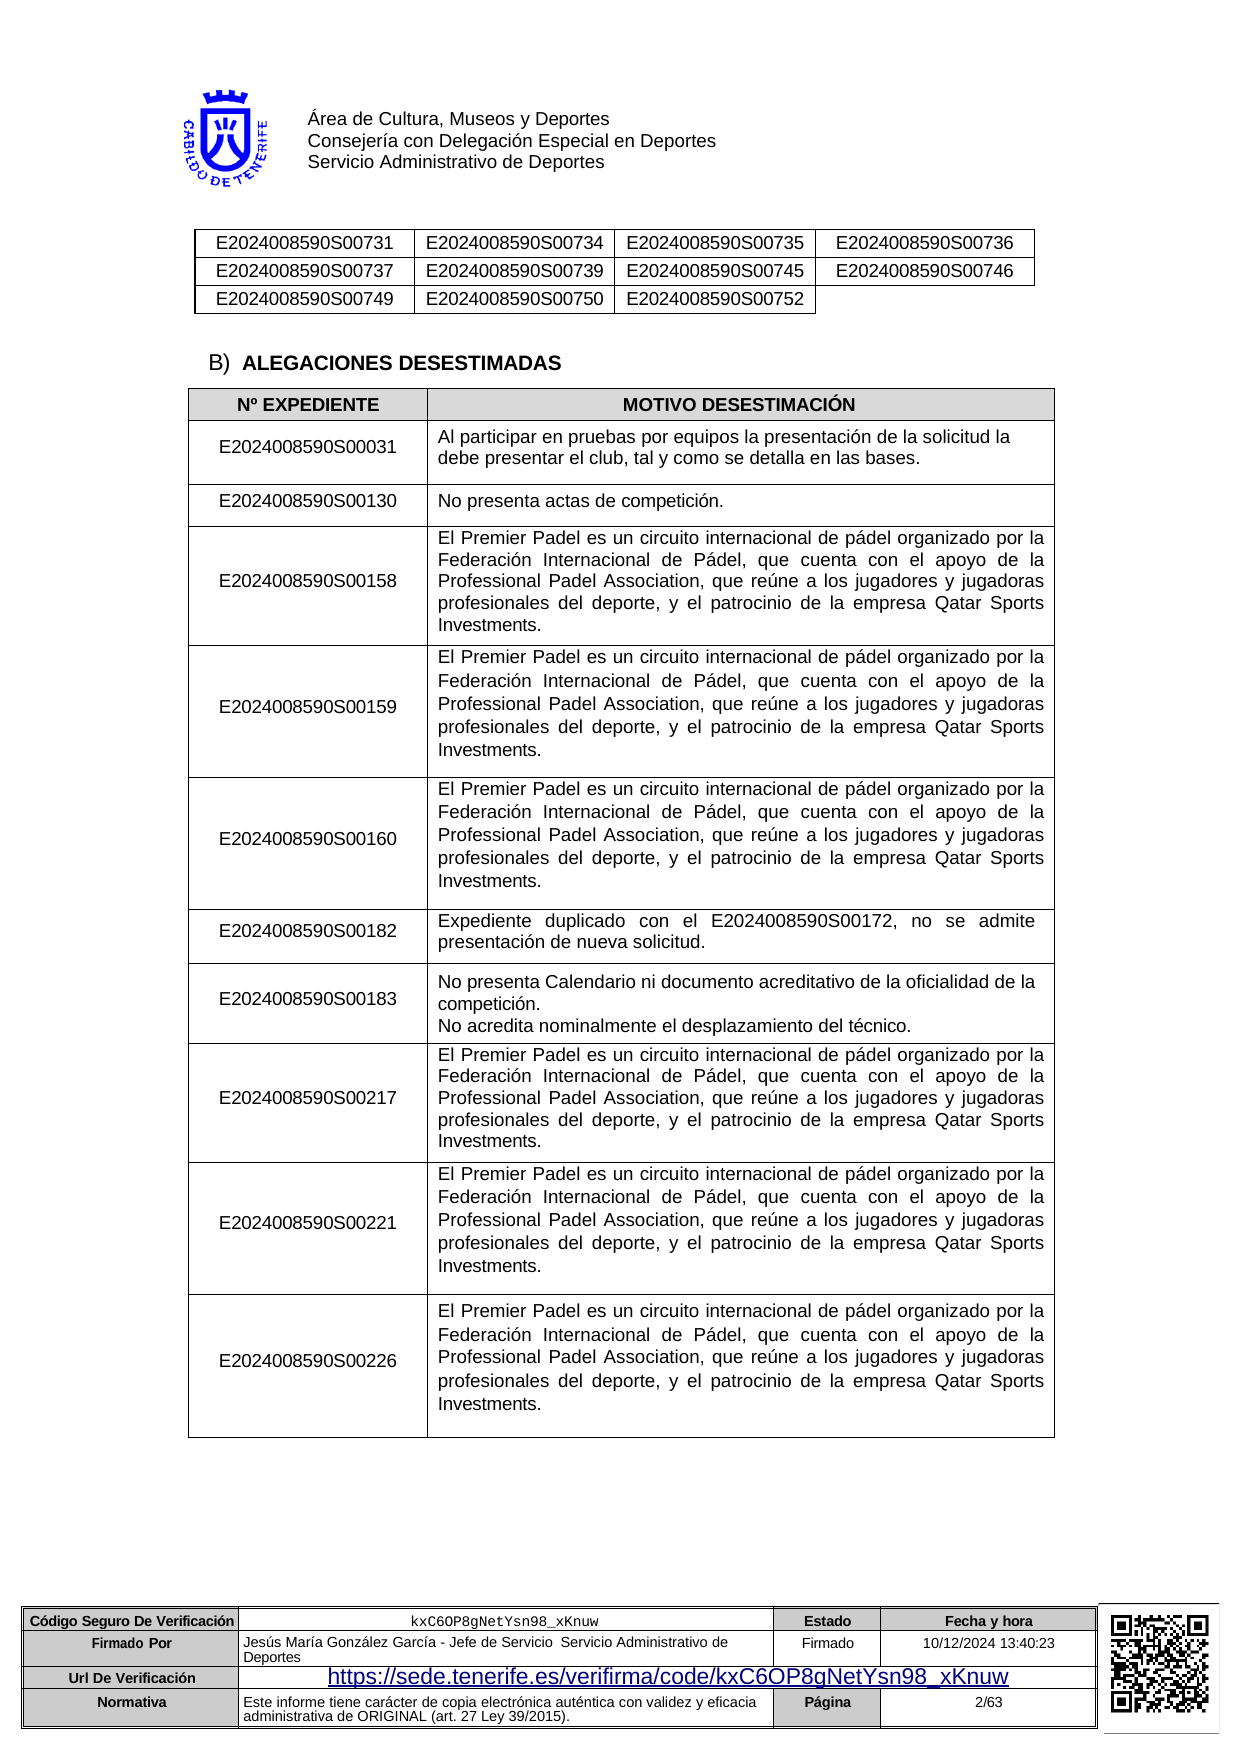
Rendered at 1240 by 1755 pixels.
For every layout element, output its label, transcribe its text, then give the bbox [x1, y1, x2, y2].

table_cell E2024008590S00752 [615, 286, 815, 313]
table_cell El Premier Padel es un circuito internacional de pádel organizado por la Federación Internacional de Pádel, que cuenta con el apoyo de la Professional Padel Association, que reúne a los jugadores y jugadoras profesionales del deporte, y el patrocinio de la empresa Qatar Sports Investments. [428, 778, 1054, 908]
table_cell E2024008590S00749 [196, 286, 414, 313]
table_cell E2024008590S00130 [189, 485, 427, 526]
table_header E2024008590S00736 [816, 230, 1034, 257]
table_header E2024008590S00735 [615, 230, 815, 257]
table_cell E2024008590S00183 [189, 964, 427, 1043]
table_cell El Premier Padel es un circuito internacional de pádel organizado por la Federación Internacional de Pádel, que cuenta con el apoyo de la Professional Padel Association, que reúne a los jugadores y jugadoras profesionales del deporte, y el patrocinio de la empresa Qatar Sports Investments. [428, 646, 1054, 777]
table_header Nº EXPEDIENTE [189, 389, 427, 420]
table_cell [816, 286, 1034, 313]
table_cell E2024008590S00746 [816, 258, 1034, 285]
table_header MOTIVO DESESTIMACIÓN [428, 389, 1054, 420]
table_cell E2024008590S00158 [189, 527, 427, 645]
table_cell No presenta actas de competición. [428, 485, 1054, 526]
table_header E2024008590S00734 [415, 230, 614, 257]
table_cell E2024008590S00745 [615, 258, 815, 285]
table_cell El Premier Padel es un circuito internacional de pádel organizado por la Federación Internacional de Pádel, que cuenta con el apoyo de la Professional Padel Association, que reúne a los jugadores y jugadoras profesionales del deporte, y el patrocinio de la empresa Qatar Sports Investments. [428, 1044, 1054, 1162]
table_cell E2024008590S00182 [189, 910, 427, 963]
table_cell Al participar en pruebas por equipos la presentación de la solicitud la debe presentar el club, tal y como se detalla en las bases. [428, 421, 1054, 483]
table_header E2024008590S00731 [196, 230, 414, 257]
table_cell E2024008590S00217 [189, 1044, 427, 1162]
table_cell El Premier Padel es un circuito internacional de pádel organizado por la Federación Internacional de Pádel, que cuenta con el apoyo de la Professional Padel Association, que reúne a los jugadores y jugadoras profesionales del deporte, y el patrocinio de la empresa Qatar Sports Investments. [428, 1295, 1054, 1437]
table_cell E2024008590S00226 [189, 1295, 427, 1437]
table_cell E2024008590S00750 [415, 286, 614, 313]
list ALEGACIONES DESESTIMADAS [208, 349, 1146, 376]
table_cell E2024008590S00739 [415, 258, 614, 285]
table_cell E2024008590S00160 [189, 778, 427, 908]
table_cell No presenta Calendario ni documento acreditativo de la oficialidad de la competición. No acredita nominalmente el desplazamiento del técnico. [428, 964, 1054, 1043]
table_cell El Premier Padel es un circuito internacional de pádel organizado por la Federación Internacional de Pádel, que cuenta con el apoyo de la Professional Padel Association, que reúne a los jugadores y jugadoras profesionales del deporte, y el patrocinio de la empresa Qatar Sports Investments. [428, 1163, 1054, 1293]
table_cell Expediente duplicado con el E2024008590S00172, no se admite presentación de nueva solicitud. [428, 910, 1054, 963]
table_cell E2024008590S00031 [189, 421, 427, 483]
table_cell El Premier Padel es un circuito internacional de pádel organizado por la Federación Internacional de Pádel, que cuenta con el apoyo de la Professional Padel Association, que reúne a los jugadores y jugadoras profesionales del deporte, y el patrocinio de la empresa Qatar Sports Investments. [428, 527, 1054, 645]
table_cell E2024008590S00221 [189, 1163, 427, 1293]
table_cell E2024008590S00159 [189, 646, 427, 777]
table_cell E2024008590S00737 [196, 258, 414, 285]
